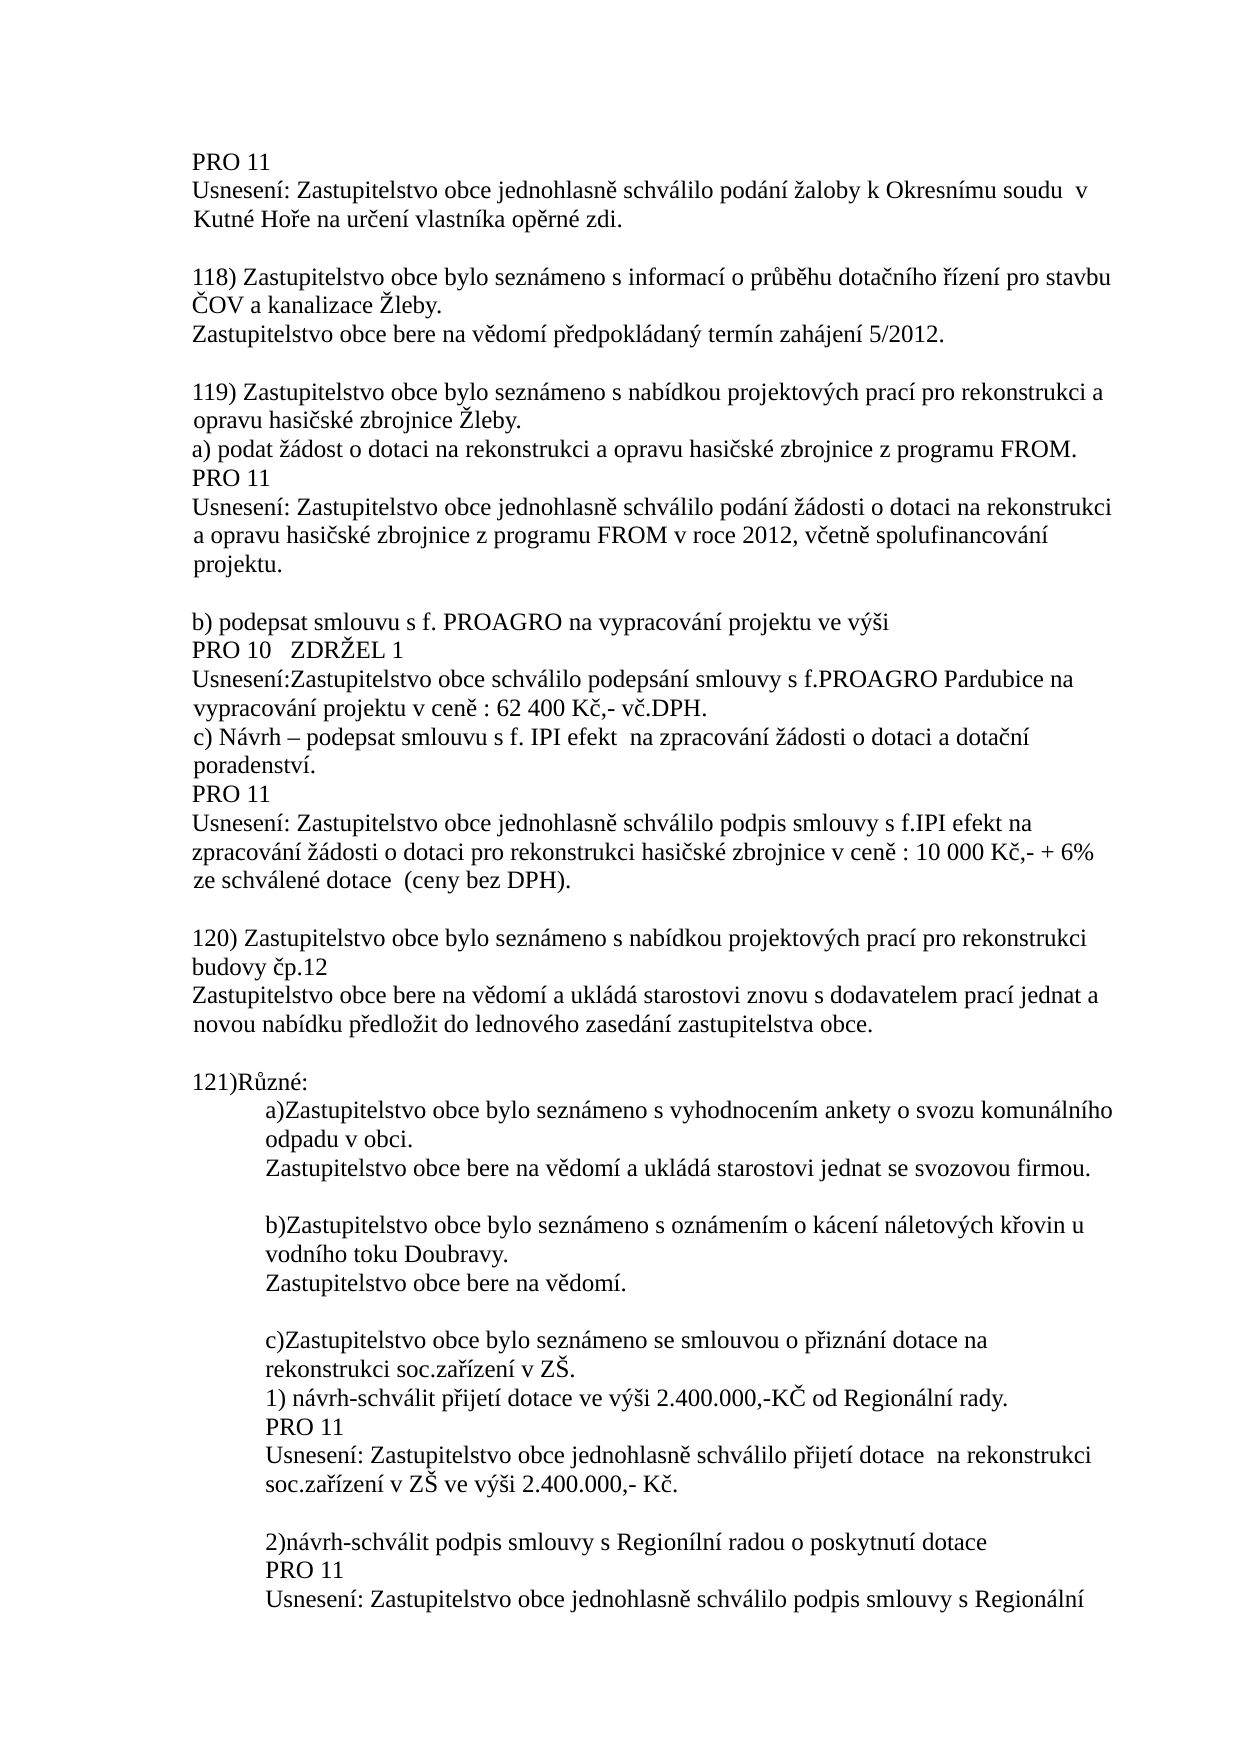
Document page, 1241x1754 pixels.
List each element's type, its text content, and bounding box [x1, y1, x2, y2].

text c)Zastupitelstvo obce bylo seznámeno se smlouvou o přiznání dotace na rekonstrukci soc.zařízení v ZŠ. [118, 1326, 1122, 1383]
text b)Zastupitelstvo obce bylo seznámeno s oznámením o kácení náletových křovin u vodního toku Doubravy. [118, 1211, 1122, 1268]
text PRO 11 [118, 463, 1122, 492]
text Usnesení: Zastupitelstvo obce jednohlasně schválilo přijetí dotace na rekonstrukci soc.zařízení v ZŠ ve výši 2.400.000,- Kč. [118, 1441, 1122, 1498]
text Zastupitelstvo obce bere na vědomí a ukládá starostovi jednat se svozovou firmou. [118, 1153, 1122, 1182]
text novou nabídku předložit do lednového zasedání zastupitelstva obce. [118, 1009, 1122, 1038]
text PRO 11 [118, 779, 1122, 808]
text a opravu hasičské zbrojnice z programu FROM v roce 2012, včetně spolufinancování [118, 521, 1122, 549]
text PRO 10 ZDRŽEL 1 [118, 636, 1122, 664]
text PRO 11 [118, 1556, 1122, 1584]
text 121)Různé: [118, 1067, 1122, 1096]
text Zastupitelstvo obce bere na vědomí a ukládá starostovi znovu s dodavatelem prací jednat a [118, 981, 1122, 1009]
text ze schválené dotace (ceny bez DPH). [118, 866, 1122, 894]
text projektu. [118, 549, 1122, 578]
text 1) návrh-schválit přijetí dotace ve výši 2.400.000,-KČ od Regionální rady. [118, 1383, 1122, 1412]
text Zastupitelstvo obce bere na vědomí předpokládaný termín zahájení 5/2012. [118, 319, 1122, 348]
text 119) Zastupitelstvo obce bylo seznámeno s nabídkou projektových prací pro rekonstrukci a [118, 377, 1122, 406]
text a) podat žádost o dotaci na rekonstrukci a opravu hasičské zbrojnice z programu FROM. [118, 434, 1122, 463]
text Usnesení: Zastupitelstvo obce jednohlasně schválilo podání žaloby k Okresnímu soudu v [118, 176, 1122, 204]
text 2)návrh-schválit podpis smlouvy s Regionílní radou o poskytnutí dotace [118, 1527, 1122, 1556]
text opravu hasičské zbrojnice Žleby. [118, 406, 1122, 434]
text Kutné Hoře na určení vlastníka opěrné zdi. [118, 204, 1122, 233]
text poradenství. [118, 751, 1122, 779]
text a)Zastupitelstvo obce bylo seznámeno s vyhodnocením ankety o svozu komunálního odpadu v obci. [118, 1096, 1122, 1153]
text Usnesení: Zastupitelstvo obce jednohlasně schválilo podpis smlouvy s Regionální [118, 1584, 1122, 1613]
text Zastupitelstvo obce bere na vědomí. [118, 1268, 1122, 1297]
text Usnesení: Zastupitelstvo obce jednohlasně schválilo podpis smlouvy s f.IPI efekt na zpracování žádosti o dotaci pro rekonstrukci hasičské zbrojnice v ceně : 10 000 Kč,- + 6% [118, 808, 1122, 866]
text PRO 11 [118, 1412, 1122, 1441]
text 118) Zastupitelstvo obce bylo seznámeno s informací o průběhu dotačního řízení pro stavbu ČOV a kanalizace Žleby. [118, 262, 1122, 319]
text PRO 11 [118, 147, 1122, 176]
text b) podepsat smlouvu s f. PROAGRO na vypracování projektu ve výši [118, 607, 1122, 636]
text Usnesení: Zastupitelstvo obce jednohlasně schválilo podání žádosti o dotaci na rekonstrukci [118, 492, 1122, 521]
text Usnesení:Zastupitelstvo obce schválilo podepsání smlouvy s f.PROAGRO Pardubice na [118, 664, 1122, 693]
text c) Návrh – podepsat smlouvu s f. IPI efekt na zpracování žádosti o dotaci a dotační [118, 722, 1122, 751]
text vypracování projektu v ceně : 62 400 Kč,- vč.DPH. [118, 693, 1122, 722]
text 120) Zastupitelstvo obce bylo seznámeno s nabídkou projektových prací pro rekonstrukci budovy čp.12 [118, 923, 1122, 981]
